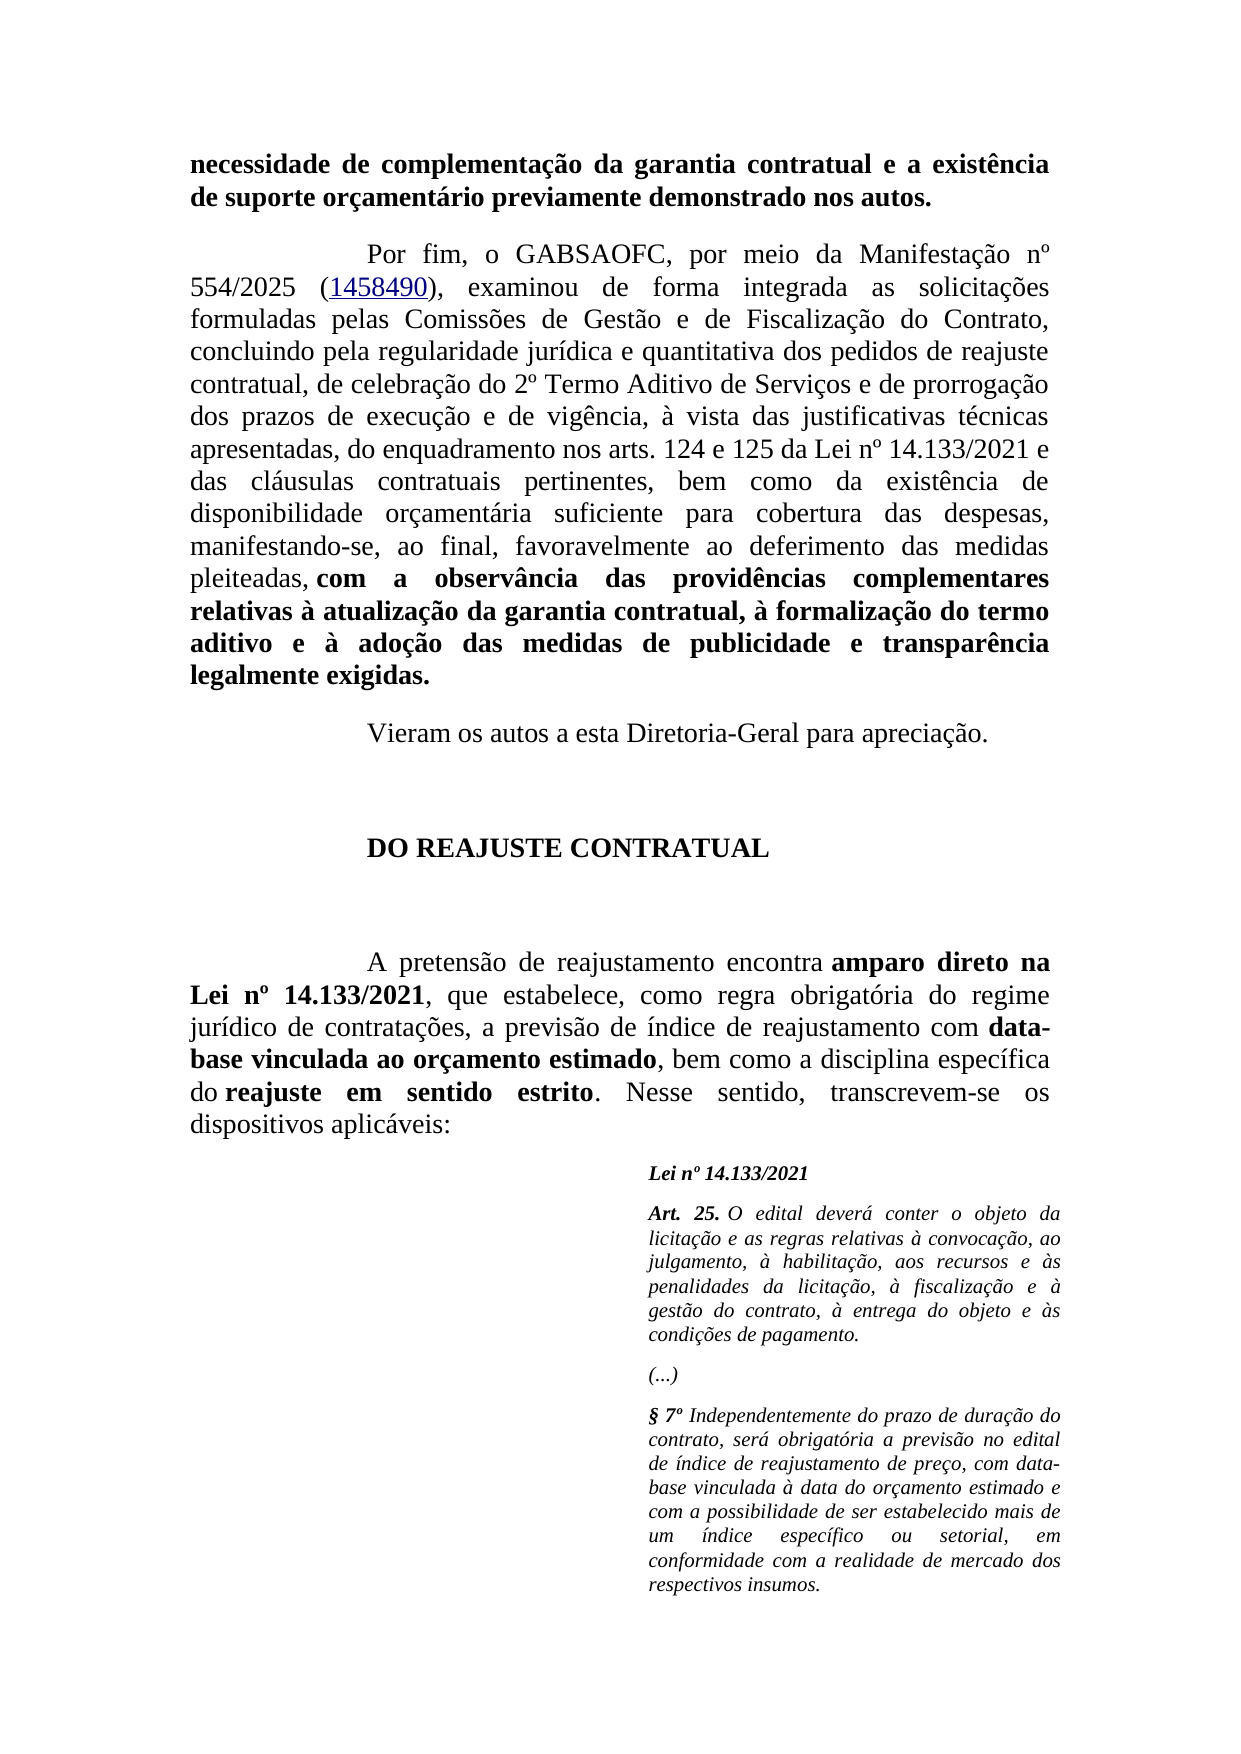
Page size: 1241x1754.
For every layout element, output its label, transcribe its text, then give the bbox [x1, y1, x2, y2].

text A pretensão de reajustamento encontra amparo direto na Lei nº 14.133/2021, que estabelece, como regra obrigatória do regime jurídico de contratações, a previsão de índice de reajustamento com data-base vinculada ao orçamento estimado, bem como a disciplina específica do reajuste em sentido estrito. Nesse sentido, transcrevem-se os dispositivos aplicáveis: [190, 945, 1051, 1140]
text § 7º Independentemente do prazo de duração do contrato, será obrigatória a previsão no edital de índice de reajustamento de preço, com data-base vinculada à data do orçamento estimado e com a possibilidade de ser estabelecido mais de um índice específico ou setorial, em conformidade com a realidade de mercado dos respectivos insumos. [648, 1403, 1063, 1596]
text Vieram os autos a esta Diretoria-Geral para apreciação. [190, 716, 1051, 748]
text necessidade de complementação da garantia contratual e a existência de suporte orçamentário previamente demonstrado nos autos. [190, 147, 1051, 212]
text Lei nº 14.133/2021 [648, 1161, 1063, 1185]
text (...) [648, 1362, 1063, 1386]
text Por fim, o GABSAOFC, por meio da Manifestação nº 554/2025 (1458490), examinou de forma integrada as solicitações formuladas pelas Comissões de Gestão e de Fiscalização do Contrato, concluindo pela regularidade jurídica e quantitativa dos pedidos de reajuste contratual, de celebração do 2º Termo Aditivo de Serviços e de prorrogação dos prazos de execução e de vigência, à vista das justificativas técnicas apresentadas, do enquadramento nos arts. 124 e 125 da Lei nº 14.133/2021 e das cláusulas contratuais pertinentes, bem como da existência de disponibilidade orçamentária suficiente para cobertura das despesas, manifestando-se, ao final, favoravelmente ao deferimento das medidas pleiteadas, com a observância das providências complementares relativas à atualização da garantia contratual, à formalização do termo aditivo e à adoção das medidas de publicidade e transparência legalmente exigidas. [190, 237, 1051, 691]
text DO REAJUSTE CONTRATUAL [190, 831, 1051, 863]
text Art. 25. O edital deverá conter o objeto da licitação e as regras relativas à convocação, ao julgamento, à habilitação, aos recursos e às penalidades da licitação, à fiscalização e à gestão do contrato, à entrega do objeto e às condições de pagamento. [648, 1201, 1063, 1346]
